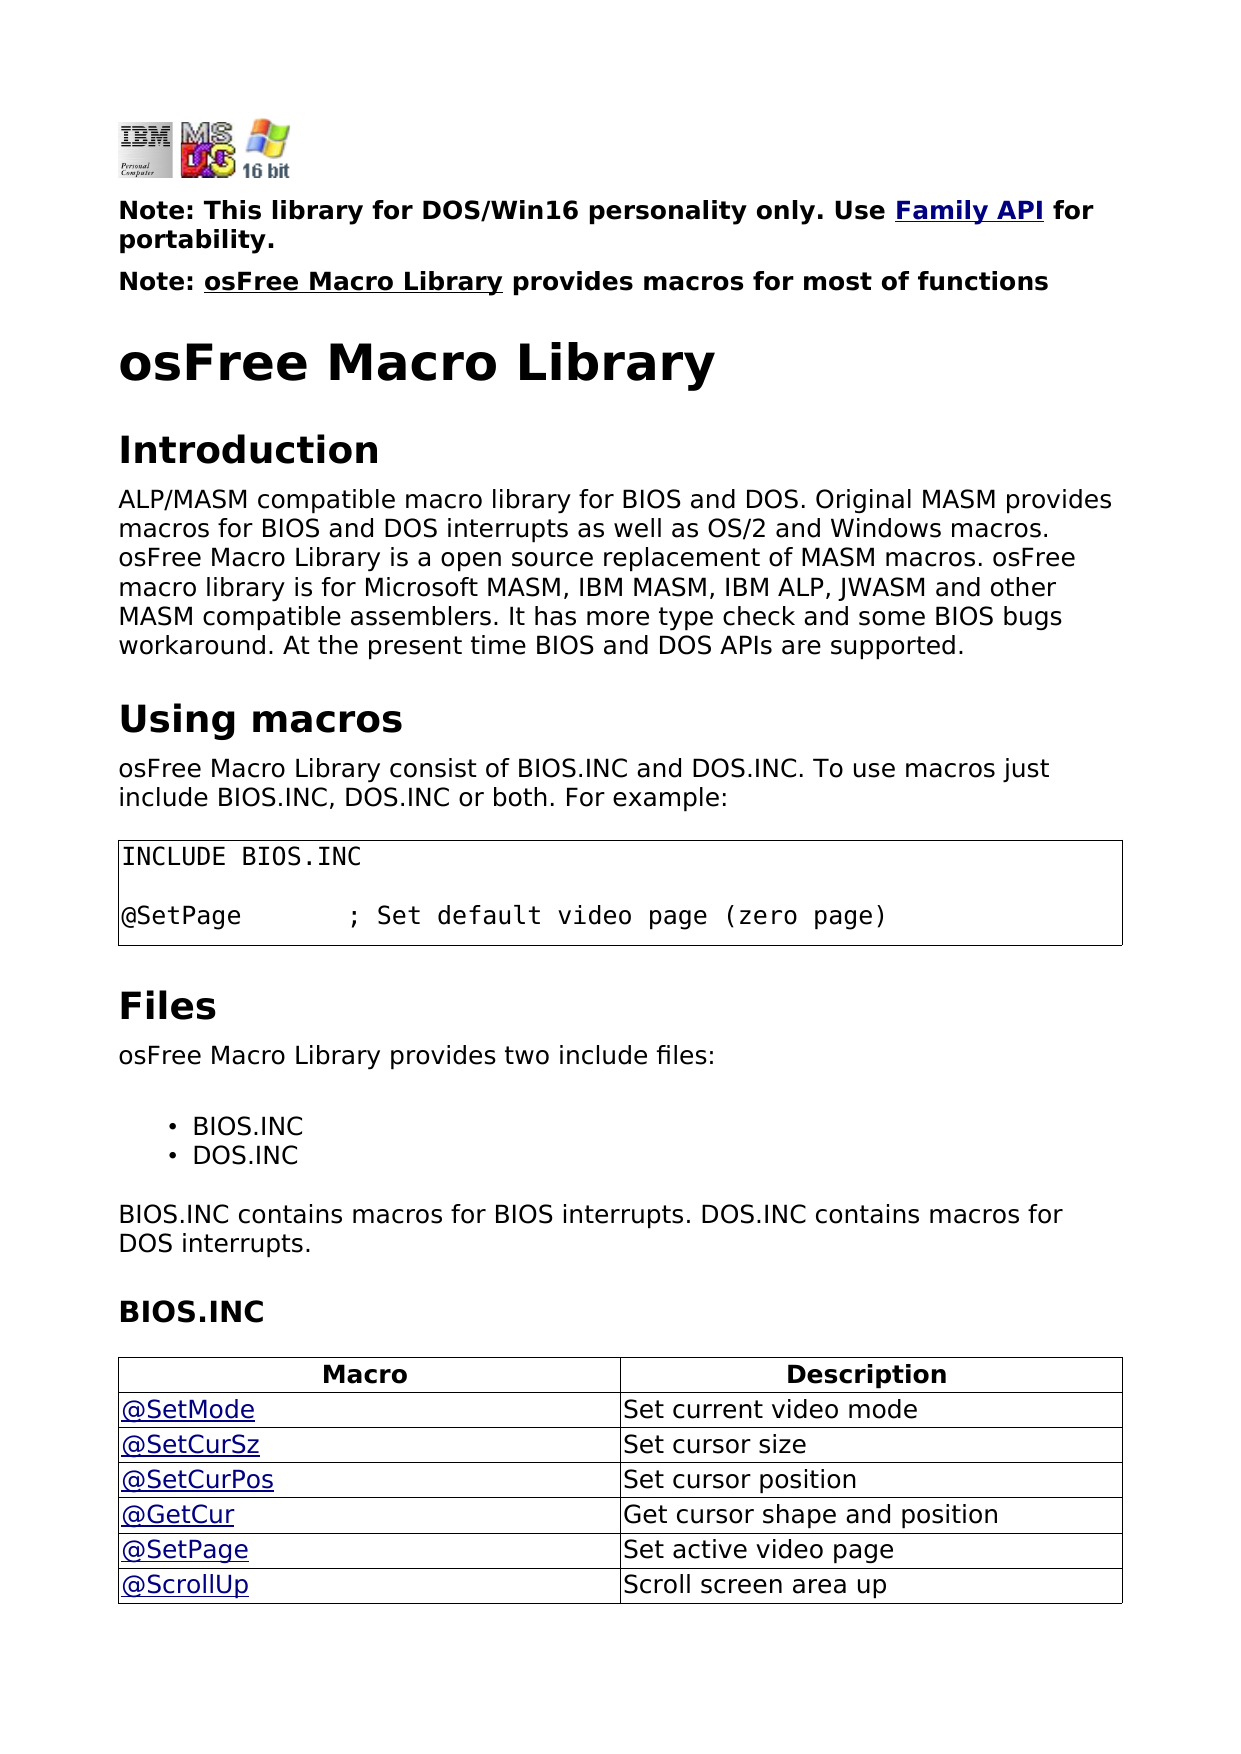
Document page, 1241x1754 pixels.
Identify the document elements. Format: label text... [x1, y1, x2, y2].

text osFree Macro Library provides two include files: [118, 1041, 1122, 1070]
table_cell Set active video page [621, 1534, 1122, 1567]
picture [180, 122, 236, 178]
table_cell Set current video mode [621, 1393, 1122, 1427]
text osFree Macro Library consist of BIOS.INC and DOS.INC. To use macros just include BIOS.INC, DOS.INC or both. For example: [118, 754, 1122, 812]
table_cell @SetCurSz [119, 1428, 620, 1462]
table_cell @GetCur [119, 1498, 620, 1532]
text Note: osFree Macro Library provides macros for most of functions [118, 267, 1122, 296]
table_header INCLUDE BIOS.INC @SetPage ; Set default video page (zero page) [119, 841, 1122, 945]
picture [118, 122, 173, 178]
table_cell @SetMode [119, 1393, 620, 1427]
table_cell Get cursor shape and position [621, 1498, 1122, 1532]
subtitle Introduction [118, 429, 1122, 473]
table_cell @SetCurPos [119, 1463, 620, 1497]
table_cell @SetPage [119, 1534, 620, 1567]
table_cell Scroll screen area up [621, 1569, 1122, 1603]
table_cell Set cursor size [621, 1428, 1122, 1462]
table_cell Set cursor position [621, 1463, 1122, 1497]
subtitle BIOS.INC [118, 1296, 1122, 1329]
subtitle osFree Macro Library [118, 333, 1122, 392]
text BIOS.INC contains macros for BIOS interrupts. DOS.INC contains macros for DOS interrupts. [118, 1200, 1122, 1258]
subtitle Using macros [118, 698, 1122, 741]
list BIOS.INC [177, 1112, 1122, 1141]
list DOS.INC [177, 1141, 1122, 1170]
table_cell @ScrollUp [119, 1569, 620, 1603]
table_header Description [621, 1358, 1122, 1392]
table_header Macro [119, 1358, 620, 1392]
text Note: This library for DOS/Win16 personality only. Use Family API for portability. [118, 196, 1122, 254]
text ALP/MASM compatible macro library for BIOS and DOS. Original MASM provides macros for BIOS and DOS interrupts as well as OS/2 and Windows macros. osFree Macro Library is a open source replacement of MASM macros. osFree macro library is for Microsoft MASM, IBM MASM, IBM ALP, JWASM and other MASM compatible assemblers. It has more type check and some BIOS bugs workaround. At the present time BIOS and DOS APIs are supported. [118, 485, 1122, 660]
subtitle Files [118, 985, 1122, 1028]
picture [243, 118, 291, 178]
